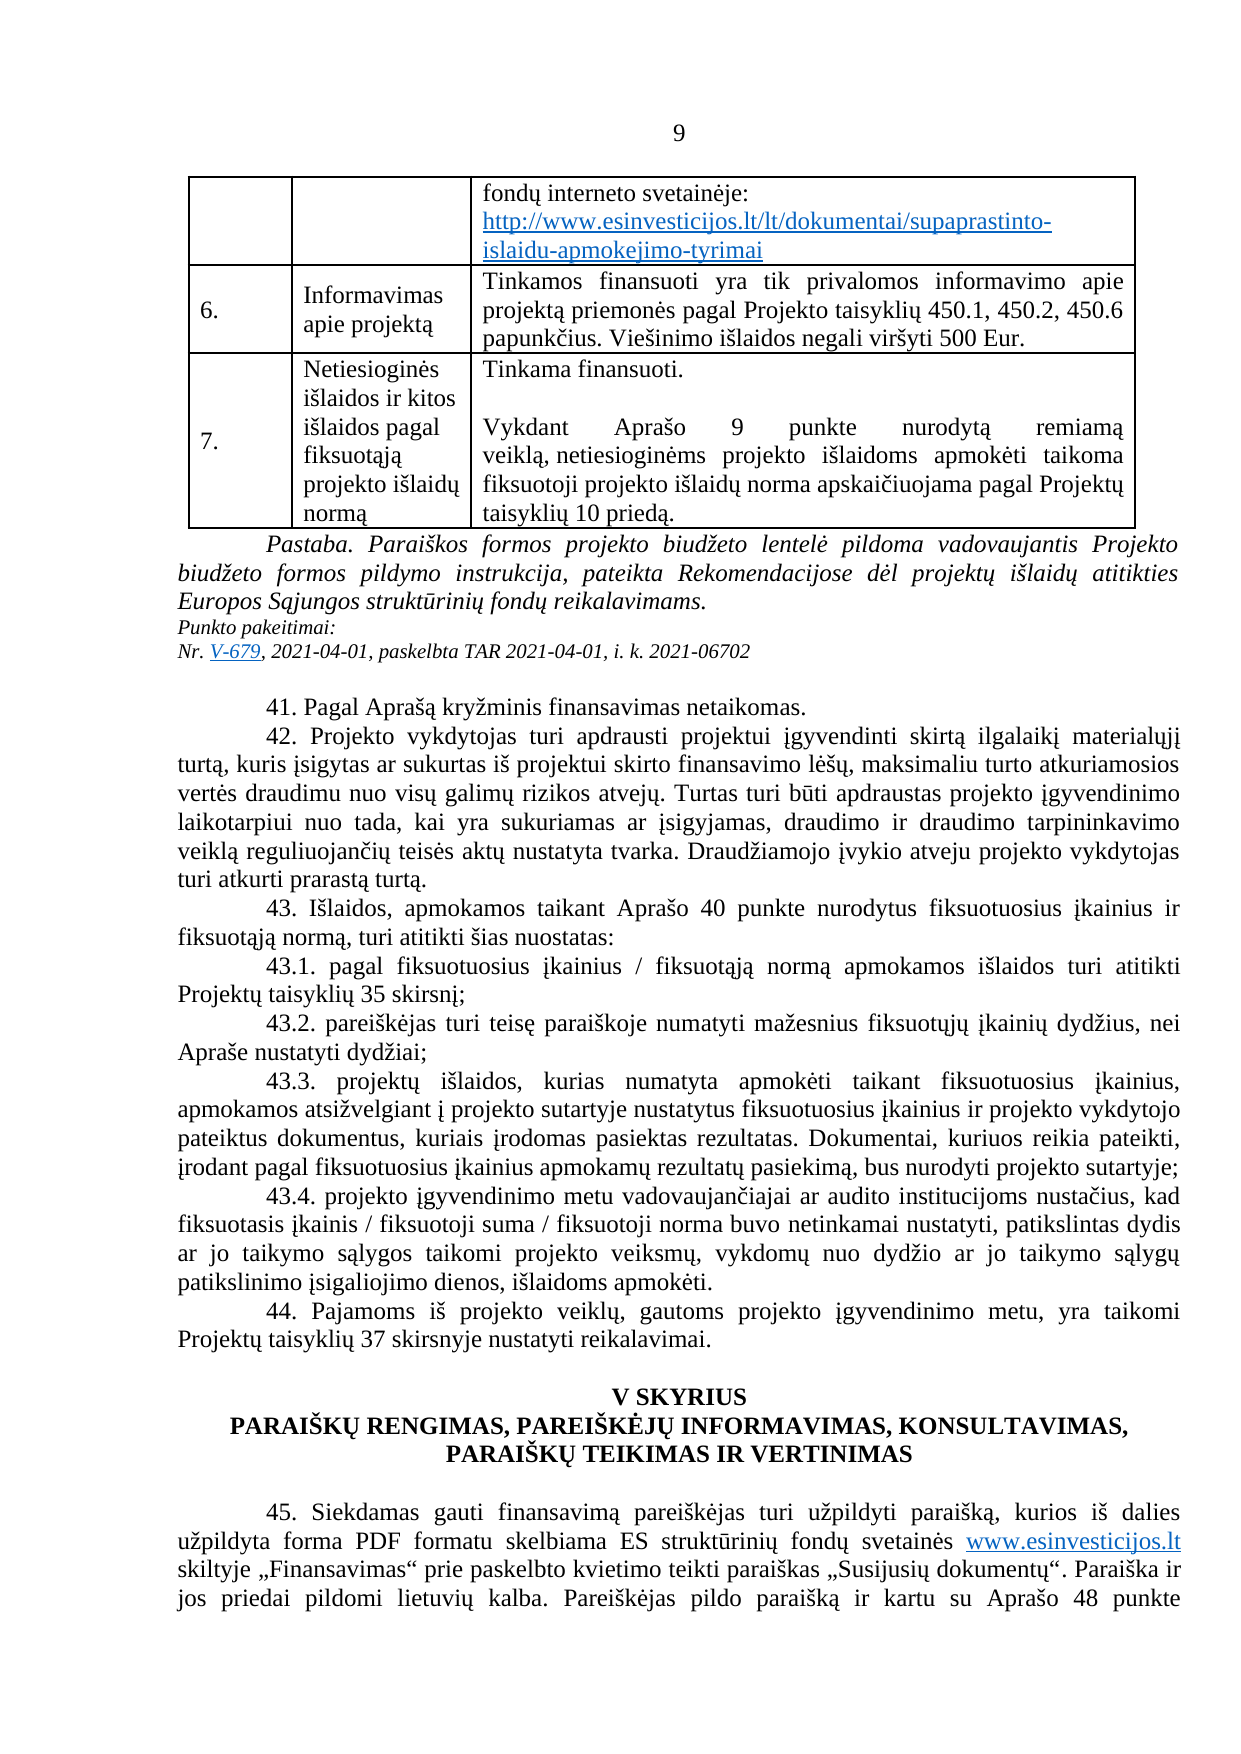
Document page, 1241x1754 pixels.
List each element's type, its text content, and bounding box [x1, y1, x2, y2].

text Pastaba. Paraiškos formos projekto biudžeto lentelė pildoma vadovaujantis Projekto biudžeto formos pildymo instrukcija, pateikta Rekomendacijose dėl projektų išlaidų atitikties Europos Sąjungos struktūrinių fondų reikalavimams. [177, 529, 1181, 615]
table_cell 6. [190, 266, 291, 352]
table_cell [190, 178, 291, 264]
text 45. Siekdamas gauti finansavimą pareiškėjas turi užpildyti paraišką, kurios iš dalies užpildyta forma PDF formatu skelbiama ES struktūrinių fondų svetainės www.esinvesticijos.lt skiltyje „Finansavimas“ prie paskelbto kvietimo teikti paraiškas „Susijusių dokumentų“. Paraiška ir jos priedai pildomi lietuvių kalba. Pareiškėjas pildo paraišką ir kartu su Aprašo 48 punkte [177, 1497, 1181, 1612]
text 43.2. pareiškėjas turi teisę paraiškoje numatyti mažesnius fiksuotųjų įkainių dydžius, nei Apraše nustatyti dydžiai; [177, 1008, 1181, 1066]
text 43. Išlaidos, apmokamos taikant Aprašo 40 punkte nurodytus fiksuotuosius įkainius ir fiksuotąją normą, turi atitikti šias nuostatas: [177, 893, 1181, 951]
table_cell fondų interneto svetainėje: http://www.esinvesticijos.lt/lt/dokumentai/supaprastinto-islaidu-apmokejimo-tyrimai [472, 178, 1134, 264]
text 44. Pajamoms iš projekto veiklų, gautoms projekto įgyvendinimo metu, yra taikomi Projektų taisyklių 37 skirsnyje nustatyti reikalavimai. [177, 1296, 1181, 1353]
text 41. Pagal Aprašą kryžminis finansavimas netaikomas. [177, 692, 1181, 721]
text 43.4. projekto įgyvendinimo metu vadovaujančiajai ar audito institucijoms nustačius, kad fiksuotasis įkainis / fiksuotoji suma / fiksuotoji norma buvo netinkamai nustatyti, patikslintas dydis ar jo taikymo sąlygos taikomi projekto veiksmų, vykdomų nuo dydžio ar jo taikymo sąlygų patikslinimo įsigaliojimo dienos, išlaidoms apmokėti. [177, 1181, 1181, 1296]
table_cell Tinkama finansuoti. Vykdant Aprašo 9 punkte nurodytą remiamą veiklą, netiesioginėms projekto išlaidoms apmokėti taikoma fiksuotoji projekto išlaidų norma apskaičiuojama pagal Projektų taisyklių 10 priedą. [472, 354, 1134, 527]
text V SKYRIUS [177, 1382, 1181, 1411]
text Nr. V-679, 2021-04-01, paskelbta TAR 2021-04-01, i. k. 2021-06702 [177, 639, 1181, 663]
table_cell Tinkamos finansuoti yra tik privalomos informavimo apie projektą priemonės pagal Projekto taisyklių 450.1, 450.2, 450.6 papunkčius. Viešinimo išlaidos negali viršyti 500 Eur. [472, 266, 1134, 352]
text PARAIŠKŲ RENGIMAS, PAREIŠKĖJŲ INFORMAVIMAS, KONSULTAVIMAS, PARAIŠKŲ TEIKIMAS IR VERTINIMAS [177, 1411, 1181, 1468]
table_cell [293, 178, 470, 264]
table_cell 7. [190, 354, 291, 527]
table_cell Netiesioginės išlaidos ir kitos išlaidos pagal fiksuotąją projekto išlaidų normą [293, 354, 470, 527]
text 43.1. pagal fiksuotuosius įkainius / fiksuotąją normą apmokamos išlaidos turi atitikti Projektų taisyklių 35 skirsnį; [177, 951, 1181, 1008]
text 43.3. projektų išlaidos, kurias numatyta apmokėti taikant fiksuotuosius įkainius, apmokamos atsižvelgiant į projekto sutartyje nustatytus fiksuotuosius įkainius ir projekto vykdytojo pateiktus dokumentus, kuriais įrodomas pasiektas rezultatas. Dokumentai, kuriuos reikia pateikti, įrodant pagal fiksuotuosius įkainius apmokamų rezultatų pasiekimą, bus nurodyti projekto sutartyje; [177, 1066, 1181, 1181]
text Punkto pakeitimai: [177, 615, 1181, 639]
table_cell Informavimas apie projektą [293, 266, 470, 352]
text 42. Projekto vykdytojas turi apdrausti projektui įgyvendinti skirtą ilgalaikį materialųjį turtą, kuris įsigytas ar sukurtas iš projektui skirto finansavimo lėšų, maksimaliu turto atkuriamosios vertės draudimu nuo visų galimų rizikos atvejų. Turtas turi būti apdraustas projekto įgyvendinimo laikotarpiui nuo tada, kai yra sukuriamas ar įsigyjamas, draudimo ir draudimo tarpininkavimo veiklą reguliuojančių teisės aktų nustatyta tvarka. Draudžiamojo įvykio atveju projekto vykdytojas turi atkurti prarastą turtą. [177, 721, 1181, 893]
